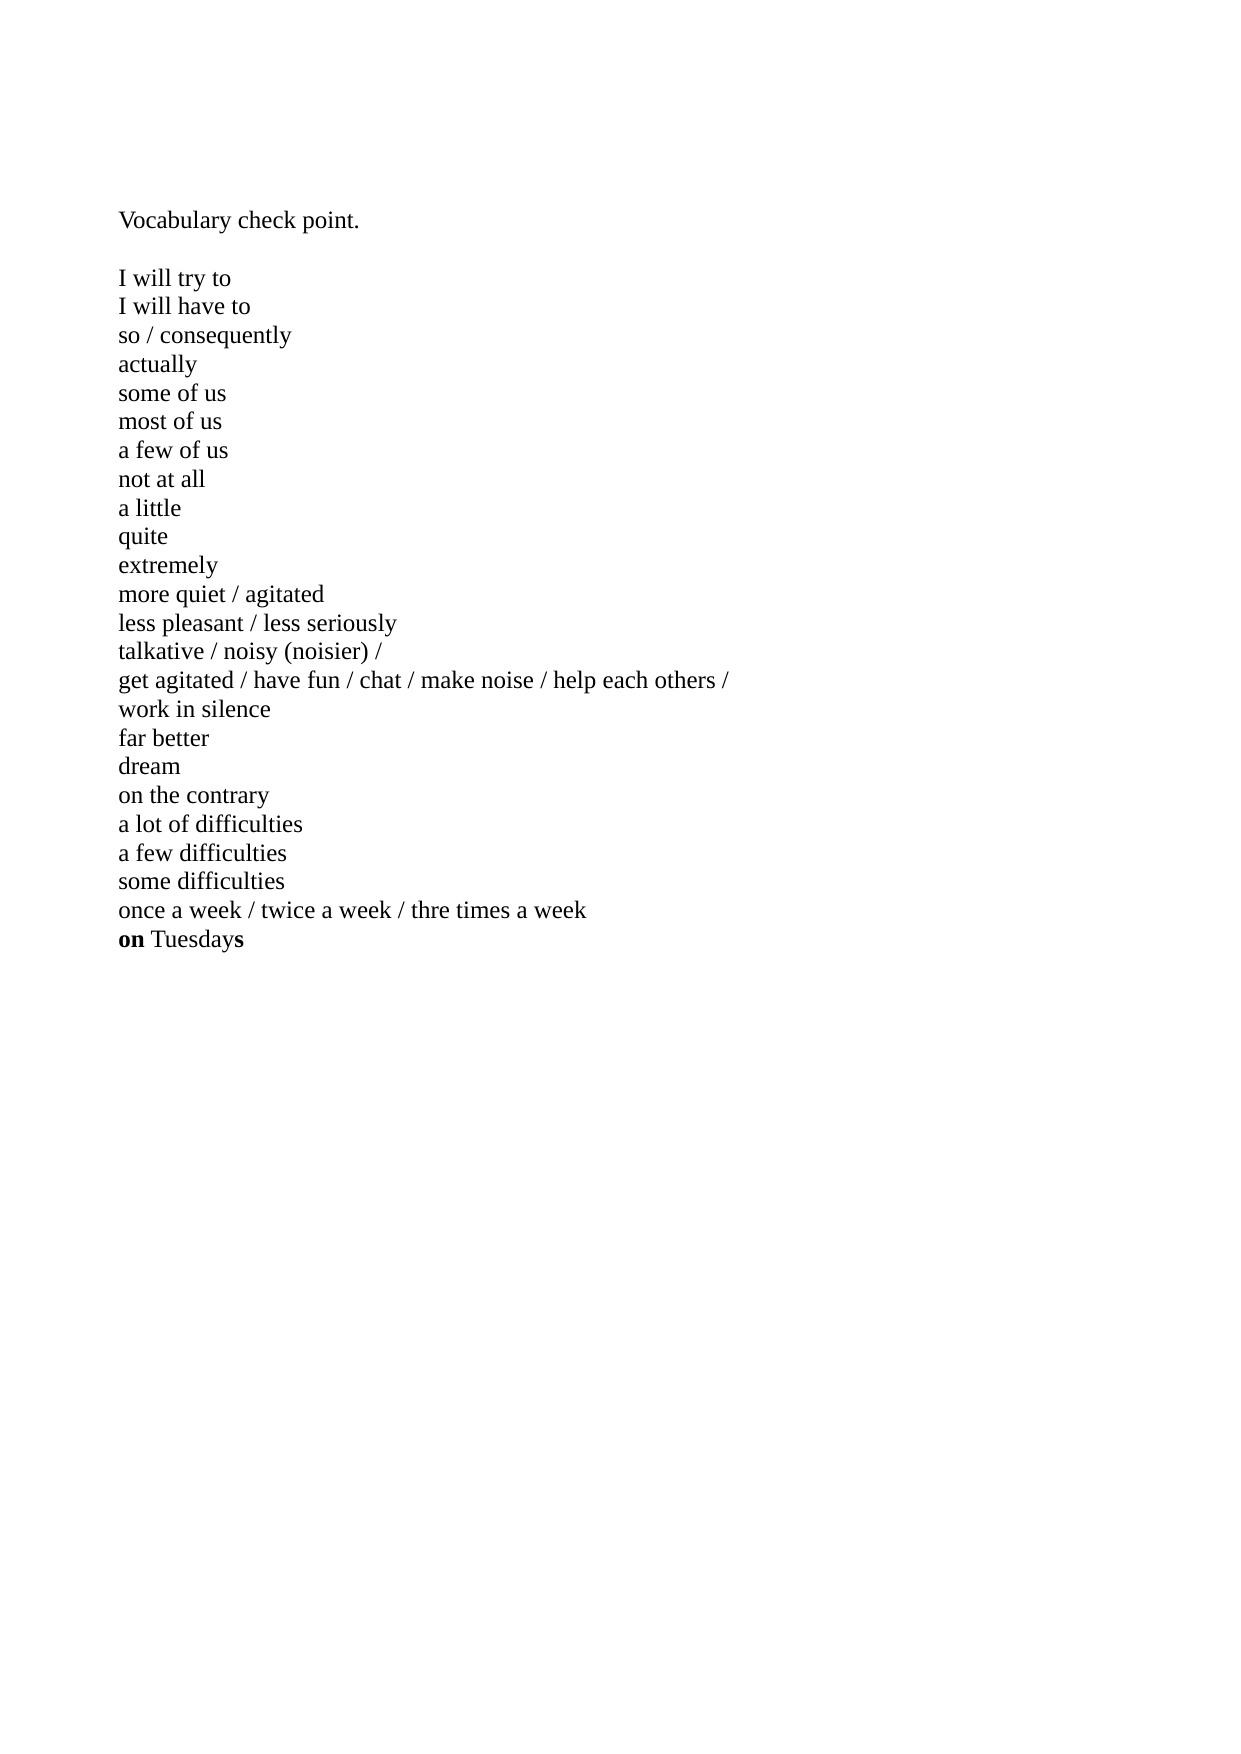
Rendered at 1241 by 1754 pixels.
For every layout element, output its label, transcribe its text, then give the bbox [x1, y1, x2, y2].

text work in silence [118, 694, 1122, 723]
text a few of us [118, 435, 1122, 464]
text less pleasant / less seriously [118, 608, 1122, 636]
text a few difficulties [118, 838, 1122, 866]
text talkative / noisy (noisier) / [118, 636, 1122, 665]
text extremely [118, 550, 1122, 579]
text a lot of difficulties [118, 809, 1122, 838]
text I will try to [118, 263, 1122, 291]
text most of us [118, 406, 1122, 435]
text not at all [118, 464, 1122, 493]
text Vocabulary check point. [118, 205, 1122, 234]
text I will have to [118, 291, 1122, 320]
text some difficulties [118, 866, 1122, 895]
text more quiet / agitated [118, 579, 1122, 608]
text some of us [118, 378, 1122, 406]
text so / consequently [118, 320, 1122, 349]
text a little [118, 493, 1122, 521]
text actually [118, 349, 1122, 378]
text on the contrary [118, 780, 1122, 809]
text quite [118, 521, 1122, 550]
text on Tuesdays [118, 924, 1122, 953]
text get agitated / have fun / chat / make noise / help each others / [118, 665, 1122, 694]
text once a week / twice a week / thre times a week [118, 895, 1122, 924]
text dream [118, 751, 1122, 780]
text far better [118, 723, 1122, 751]
